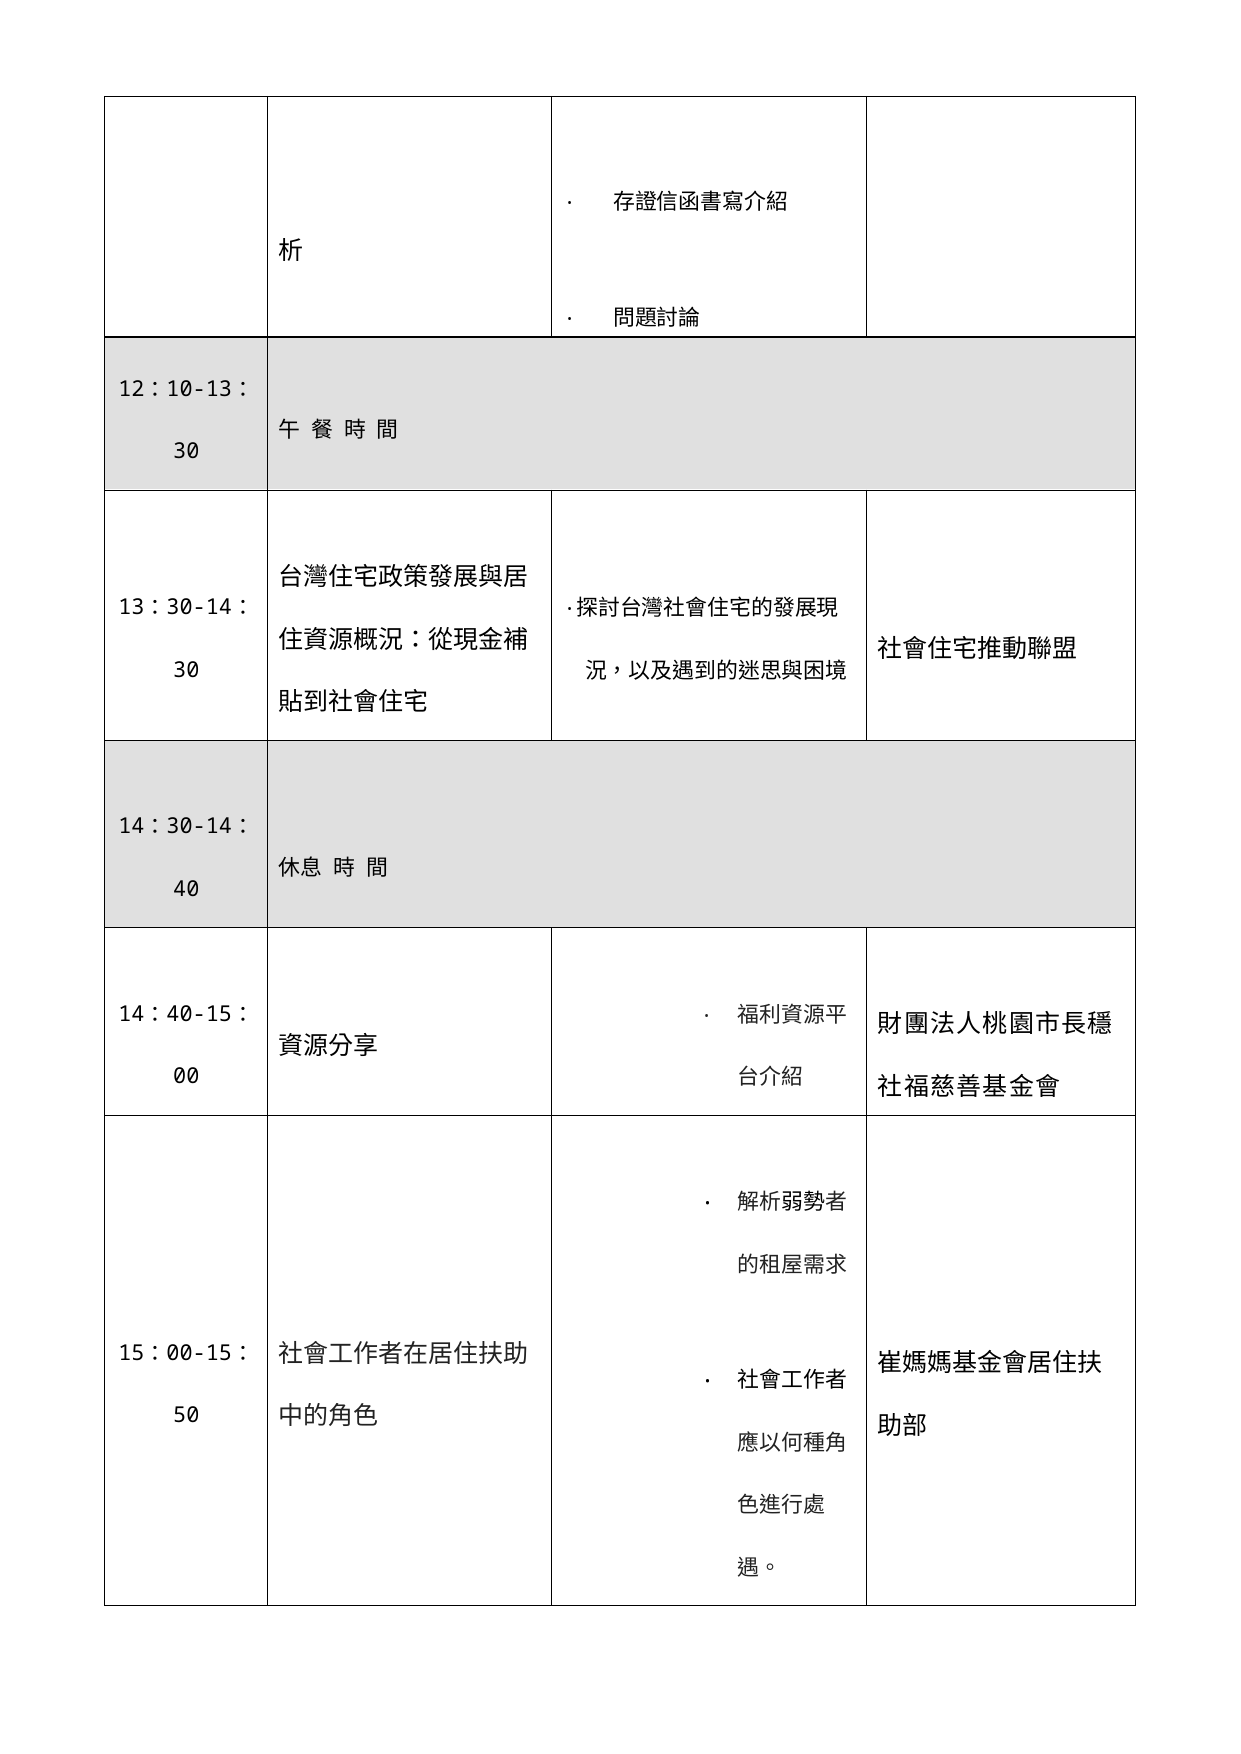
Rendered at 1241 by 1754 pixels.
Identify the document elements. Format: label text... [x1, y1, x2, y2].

table_cell 12：10-13：30 [105, 338, 267, 489]
table_cell 析 [268, 97, 551, 336]
table_cell 13：30-14：30 [105, 491, 267, 739]
table_cell 資源分享 [268, 928, 551, 1114]
table_cell 社會工作者在居住扶助中的角色 [268, 1116, 551, 1605]
table_cell 休息 時 間 [268, 741, 1135, 927]
table_cell 14：30-14：40 [105, 741, 267, 927]
table_cell 14：40-15：00 [105, 928, 267, 1114]
table_cell [867, 97, 1135, 336]
table_cell 租屋的基本法律概念 房屋租賃定型化契約 存證信函書寫介紹 問題討論 [552, 97, 866, 336]
table_cell 台灣住宅政策發展與居住資源概況：從現金補貼到社會住宅 [268, 491, 551, 739]
table_cell 午 餐 時 間 [268, 338, 1135, 489]
table_cell 崔媽媽基金會居住扶助部 [867, 1116, 1135, 1605]
table_cell 財團法人桃園市長穩社福慈善基金會 [867, 928, 1135, 1114]
table_cell [105, 97, 267, 336]
table_cell 15：00-15：50 [105, 1116, 267, 1605]
table_cell 福利資源平台介紹 [552, 928, 866, 1114]
table_cell 解析弱勢者的租屋需求 社會工作者應以何種角色進行處遇。 [552, 1116, 866, 1605]
table_cell ‧探討台灣社會住宅的發展現 況，以及遇到的迷思與困境 [552, 491, 866, 739]
table_cell 社會住宅推動聯盟 [867, 491, 1135, 739]
